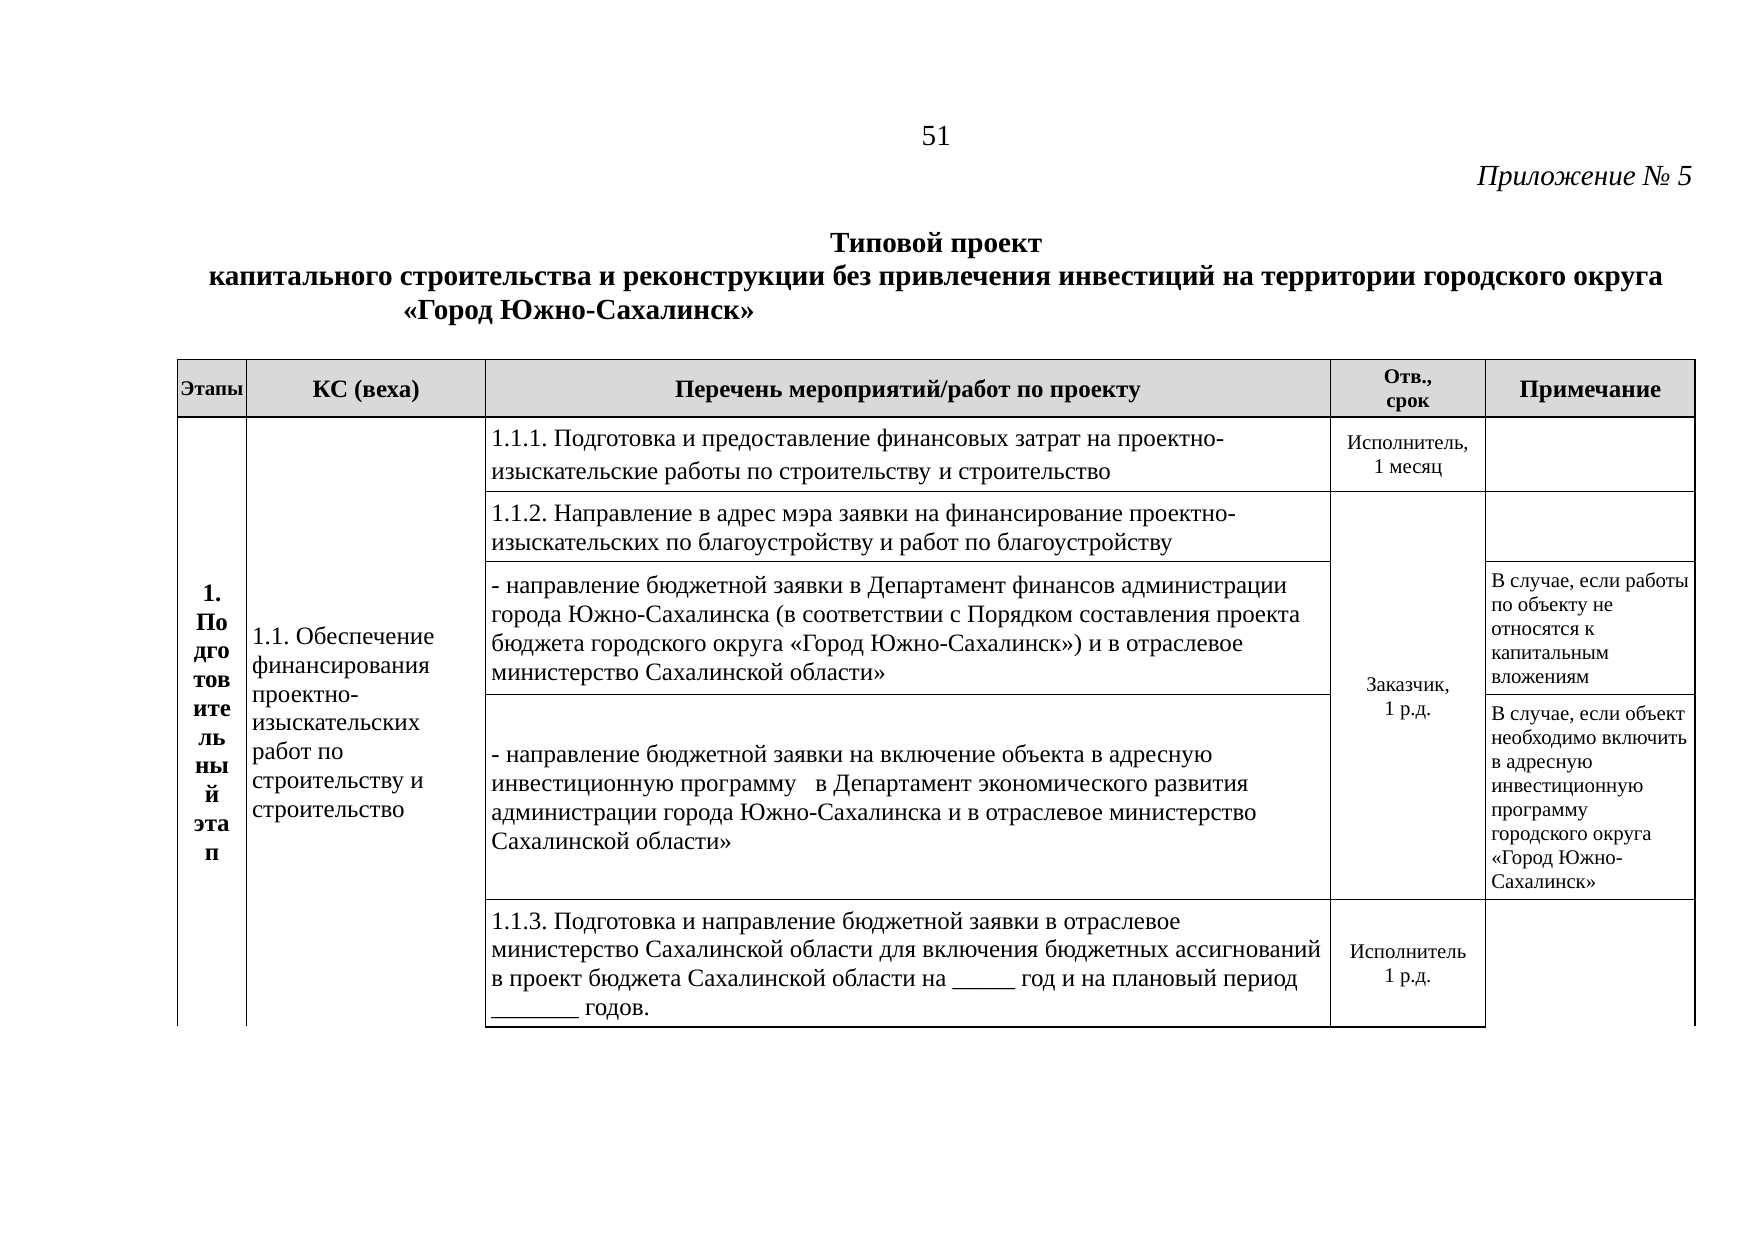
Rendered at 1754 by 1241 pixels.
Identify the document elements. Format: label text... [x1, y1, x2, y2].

table_cell В случае, если объект необходимо включить в адресную инвестиционную программу городского округа «Город Южно-Сахалинск» [1486, 695, 1694, 899]
text капитального строительства и реконструкции без привлечения инвестиций на территории городского округа «Город Южно-Сахалинск» [177, 258, 1695, 325]
table_cell - направление бюджетной заявки в Департамент финансов администрации города Южно-Сахалинска (в соответствии с Порядком составления проекта бюджета городского округа «Город Южно-Сахалинск») и в отраслевое министерство Сахалинской области» [486, 562, 1330, 694]
table_cell 1.1.1. Подготовка и предоставление финансовых затрат на проектно-изыскательские работы по строительству и строительство [486, 418, 1330, 491]
table_cell Заказчик, 1 р.д. [1331, 492, 1485, 899]
table_header КС (веха) [247, 360, 485, 416]
table_cell [1486, 900, 1694, 1026]
text Типовой проект [177, 225, 1695, 258]
table_cell - направление бюджетной заявки на включение объекта в адресную инвестиционную программу в Департамент экономического развития администрации города Южно-Сахалинска и в отраслевое министерство Сахалинской области» [486, 695, 1330, 899]
text Приложение № 5 [177, 158, 1695, 191]
table_cell В случае, если работы по объекту не относятся к капитальным вложениям [1486, 562, 1694, 694]
table_cell [1486, 492, 1694, 561]
table_cell [1486, 418, 1694, 491]
table_cell 1.1. Обеспечение финансирования проектно-изыскательских работ по строительству и строительство [247, 418, 485, 1026]
table_header Этапы [178, 360, 246, 416]
table_cell Исполнитель 1 р.д. [1331, 900, 1485, 1026]
table_cell Исполнитель, 1 месяц [1331, 418, 1485, 491]
table_cell 1.1.3. Подготовка и направление бюджетной заявки в отраслевое министерство Сахалинской области для включения бюджетных ассигнований в проект бюджета Сахалинской области на _____ год и на плановый период _______ годов. [486, 900, 1330, 1026]
table_cell 1. Подготовительный этап [178, 418, 246, 1026]
table_header Примечание [1486, 360, 1694, 416]
table_header Перечень мероприятий/работ по проекту [486, 360, 1330, 416]
table_header Отв., срок [1331, 360, 1485, 416]
table_cell 1.1.2. Направление в адрес мэра заявки на финансирование проектно-изыскательских по благоустройству и работ по благоустройству [486, 492, 1330, 561]
